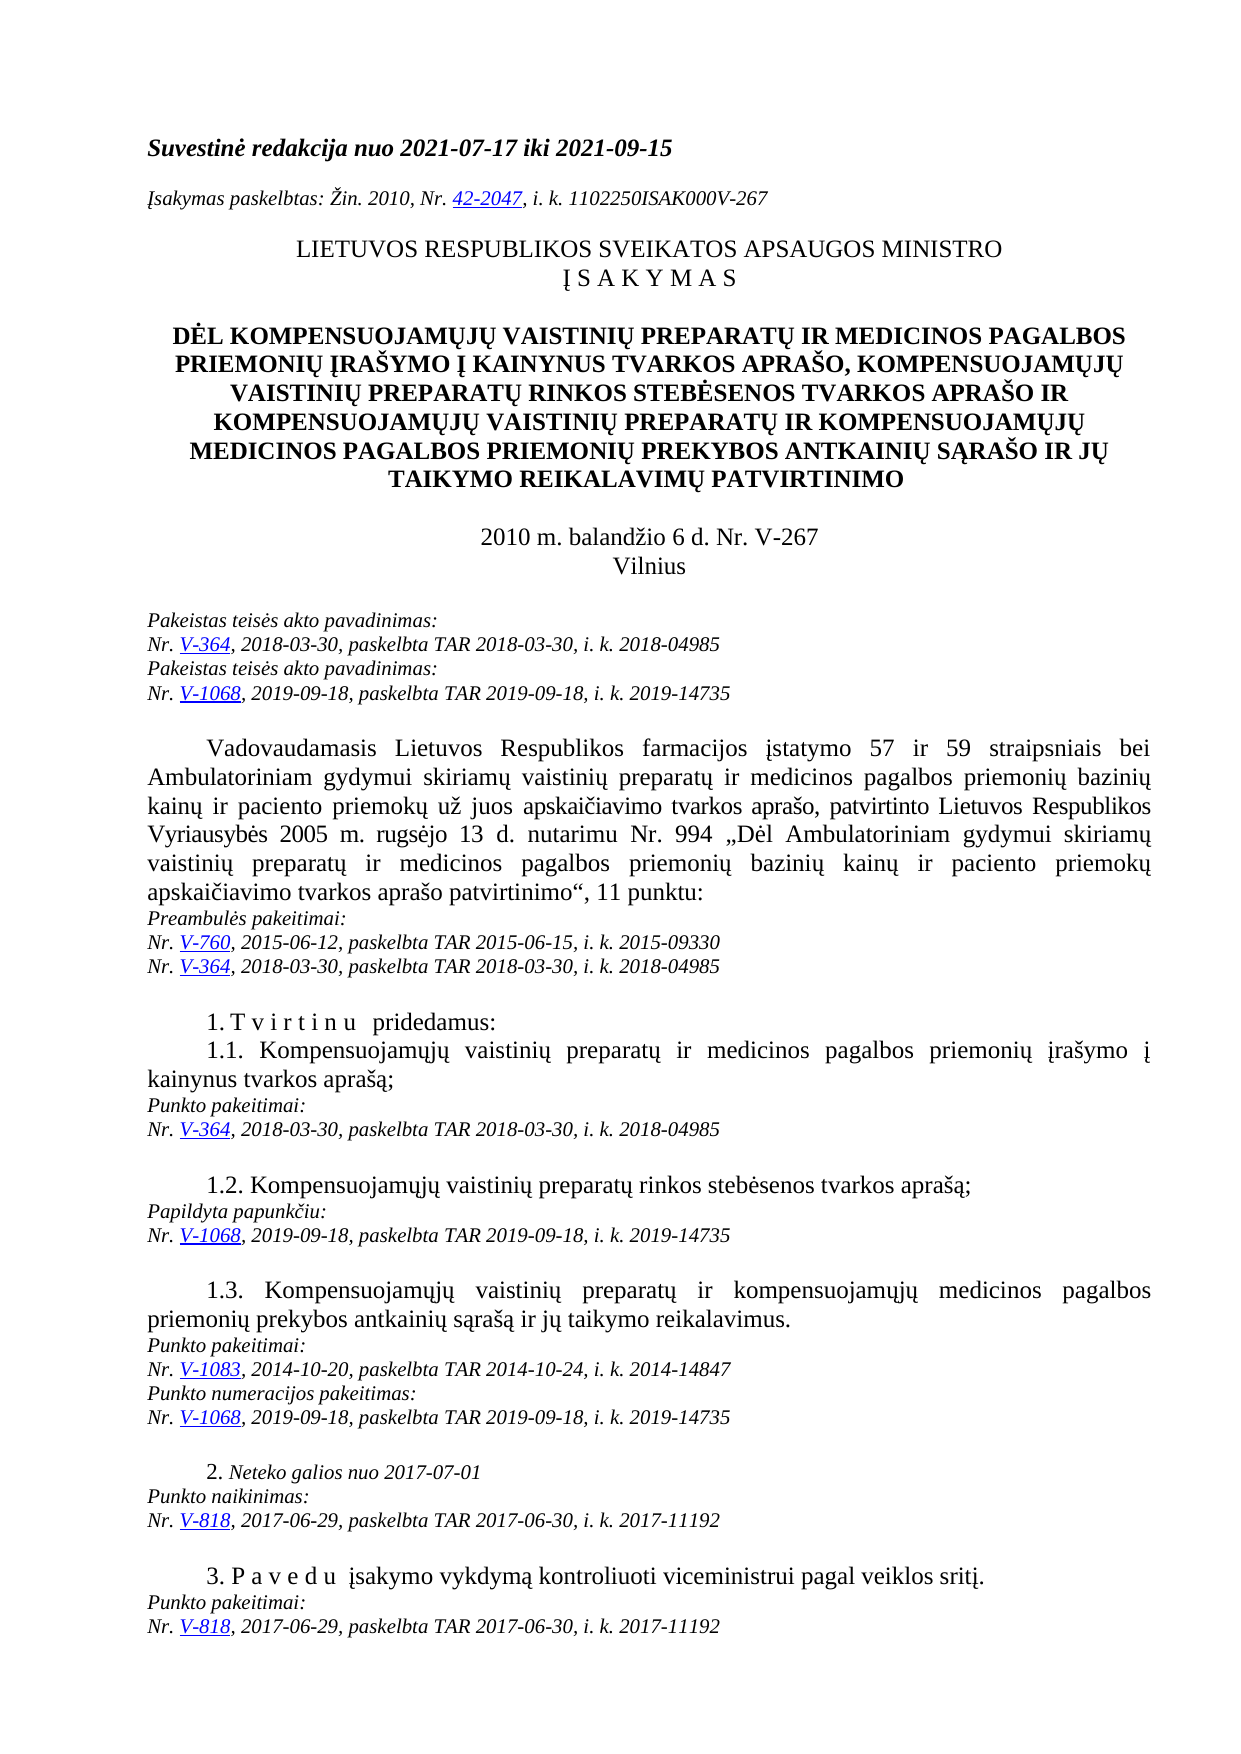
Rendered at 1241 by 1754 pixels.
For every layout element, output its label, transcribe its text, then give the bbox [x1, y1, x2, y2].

text Punkto naikinimas: [147, 1484, 1152, 1508]
text 2010 m. balandžio 6 d. Nr. V-267 [147, 522, 1152, 551]
text 2. Neteko galios nuo 2017-07-01 [147, 1458, 1152, 1484]
text Nr. V-1068, 2019-09-18, paskelbta TAR 2019-09-18, i. k. 2019-14735 [147, 680, 1152, 704]
text Įsakymas paskelbtas: Žin. 2010, Nr. 42-2047, i. k. 1102250ISAK000V-267 [147, 186, 1152, 210]
text 1.3. Kompensuojamųjų vaistinių preparatų ir kompensuojamųjų medicinos pagalbos priemonių prekybos antkainių sąrašą ir jų taikymo reikalavimus. [147, 1275, 1152, 1333]
text Nr. V-1068, 2019-09-18, paskelbta TAR 2019-09-18, i. k. 2019-14735 [147, 1223, 1152, 1247]
text DĖL KOMPENSUOJAMŲJŲ VAISTINIŲ PREPARATŲ IR MEDICINOS PAGALBOS PRIEMONIŲ ĮRAŠYMO Į KAINYNUS TVARKOS APRAŠO, KOMPENSUOJAMŲJŲ VAISTINIŲ PREPARATŲ RINKOS STEBĖSENOS TVARKOS APRAŠO IR KOMPENSUOJAMŲJŲ VAISTINIŲ PREPARATŲ IR KOMPENSUOJAMŲJŲ MEDICINOS PAGALBOS PRIEMONIŲ PREKYBOS ANTKAINIŲ SĄRAŠO IR JŲ TAIKYMO REIKALAVIMŲ PATVIRTINIMO [147, 321, 1152, 493]
text Punkto pakeitimai: [147, 1093, 1152, 1117]
text ĮSAKYMAS [147, 263, 1152, 292]
text Punkto numeracijos pakeitimas: [147, 1381, 1152, 1405]
text 1.Tvirtinu pridedamus: [147, 1007, 1152, 1035]
text Papildyta papunkčiu: [147, 1198, 1152, 1223]
text Nr. V-1083, 2014-10-20, paskelbta TAR 2014-10-24, i. k. 2014-14847 [147, 1357, 1152, 1381]
text Nr. V-760, 2015-06-12, paskelbta TAR 2015-06-15, i. k. 2015-09330 [147, 930, 1152, 954]
text Vilnius [147, 551, 1152, 579]
text Nr. V-818, 2017-06-29, paskelbta TAR 2017-06-30, i. k. 2017-11192 [147, 1614, 1152, 1638]
text LIETUVOS RESPUBLIKOS SVEIKATOS APSAUGOS MINISTRO [147, 234, 1152, 263]
text Punkto pakeitimai: [147, 1333, 1152, 1357]
text Nr. V-1068, 2019-09-18, paskelbta TAR 2019-09-18, i. k. 2019-14735 [147, 1405, 1152, 1429]
text 3. P a v e d u įsakymo vykdymą kontroliuoti viceministrui pagal veiklos sritį. [147, 1561, 1152, 1590]
text 1.2. Kompensuojamųjų vaistinių preparatų rinkos stebėsenos tvarkos aprašą; [206, 1170, 1152, 1198]
text Vadovaudamasis Lietuvos Respublikos farmacijos įstatymo 57 ir 59 straipsniais bei Ambulatoriniam gydymui skiriamų vaistinių preparatų ir medicinos pagalbos priemonių bazinių kainų ir paciento priemokų už juos apskaičiavimo tvarkos aprašo, patvirtinto Lietuvos Respublikos Vyriausybės 2005 m. rugsėjo 13 d. nutarimu Nr. 994 „Dėl Ambulatoriniam gydymui skiriamų vaistinių preparatų ir medicinos pagalbos priemonių bazinių kainų ir paciento priemokų apskaičiavimo tvarkos aprašo patvirtinimo“, 11 punktu: [147, 733, 1152, 906]
text Punkto pakeitimai: [147, 1590, 1152, 1614]
text Suvestinė redakcija nuo 2021-07-17 iki 2021-09-15 [147, 133, 1152, 162]
text Pakeistas teisės akto pavadinimas: [147, 656, 1152, 680]
text 1.1. Kompensuojamųjų vaistinių preparatų ir medicinos pagalbos priemonių įrašymo į kainynus tvarkos aprašą; [147, 1035, 1152, 1093]
text Nr. V-364, 2018-03-30, paskelbta TAR 2018-03-30, i. k. 2018-04985 [147, 954, 1152, 978]
text Nr. V-364, 2018-03-30, paskelbta TAR 2018-03-30, i. k. 2018-04985 [147, 632, 1152, 656]
text Pakeistas teisės akto pavadinimas: [147, 608, 1152, 632]
text Nr. V-818, 2017-06-29, paskelbta TAR 2017-06-30, i. k. 2017-11192 [147, 1508, 1152, 1532]
text Nr. V-364, 2018-03-30, paskelbta TAR 2018-03-30, i. k. 2018-04985 [147, 1117, 1152, 1141]
text Preambulės pakeitimai: [147, 906, 1152, 930]
